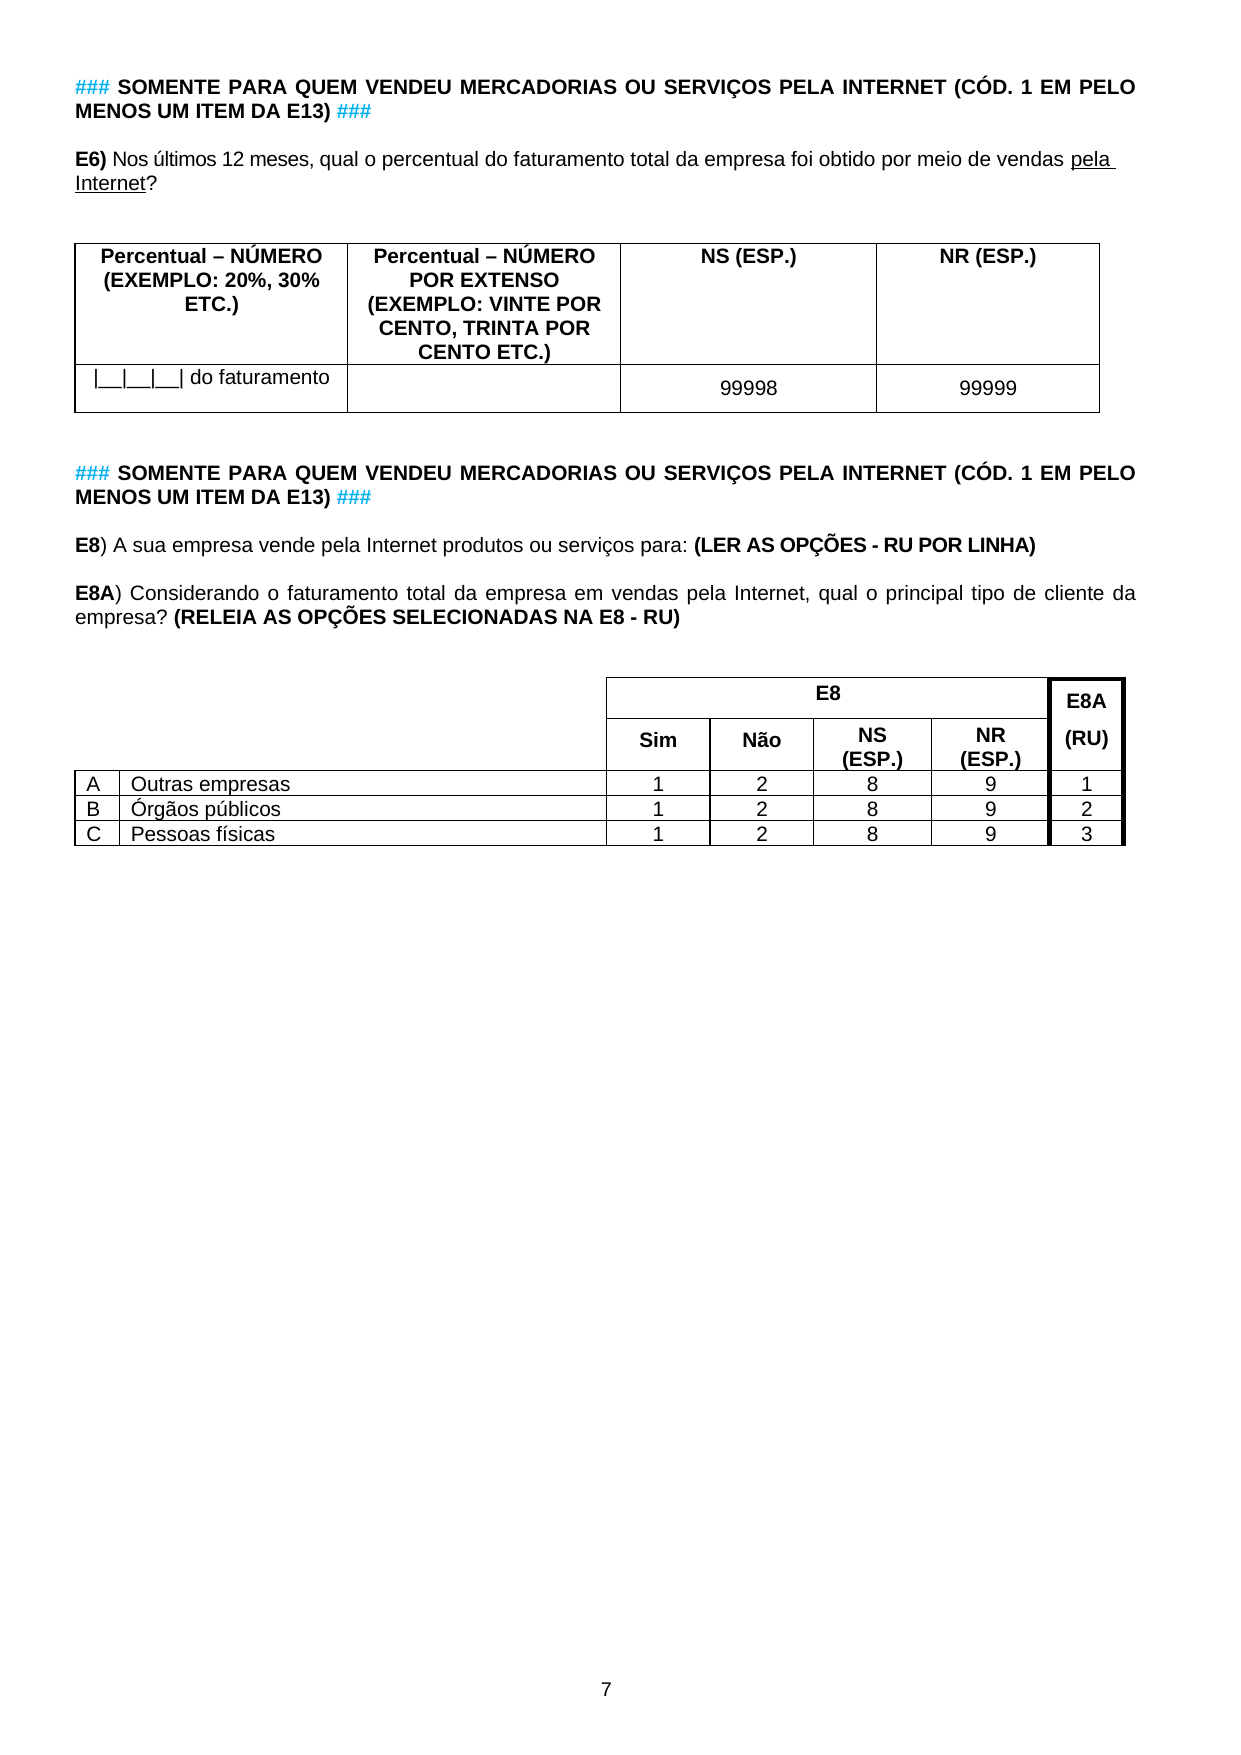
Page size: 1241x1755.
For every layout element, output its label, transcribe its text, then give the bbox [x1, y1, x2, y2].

table_cell 9 [932, 771, 1047, 795]
table_cell Sim [607, 719, 709, 770]
table_cell 3 [1052, 821, 1121, 845]
table_cell 99998 [621, 365, 876, 412]
text E8A) Considerando o faturamento total da empresa em vendas pela Internet, qual o principal tipo de cliente da empresa? (RELEIA AS OPÇÕES SELECIONADAS NA E8 - RU) [75, 581, 1137, 629]
table_cell [348, 365, 620, 412]
table_header E8 [607, 678, 1047, 718]
table_header Percentual – NÚMERO (EXEMPLO: 20%, 30% ETC.) [76, 244, 347, 363]
table_cell C [76, 821, 119, 845]
table_cell |__|__|__| do faturamento [76, 365, 347, 412]
table_cell Não [711, 719, 813, 770]
table_cell 9 [932, 821, 1047, 845]
table_cell 8 [814, 771, 931, 795]
table_header Percentual – NÚMERO POR EXTENSO (EXEMPLO: VINTE POR CENTO, TRINTA POR CENTO ETC.) [348, 244, 620, 363]
table_cell 1 [607, 796, 709, 820]
text E8) A sua empresa vende pela Internet produtos ou serviços para: (LER AS OPÇÕES - RU POR LINHA) [75, 533, 1137, 557]
text ### SOMENTE PARA QUEM VENDEU MERCADORIAS OU SERVIÇOS PELA INTERNET (CÓD. 1 EM PELO MENOS UM ITEM DA E13) ### [75, 461, 1137, 509]
table_cell 1 [1052, 771, 1121, 795]
table_cell 8 [814, 796, 931, 820]
table_header [75, 677, 606, 770]
table_header E8A (RU) [1052, 681, 1121, 770]
table_cell 1 [607, 821, 709, 845]
table_header NS (ESP.) [621, 244, 876, 363]
table_cell B [76, 796, 119, 820]
text ### SOMENTE PARA QUEM VENDEU MERCADORIAS OU SERVIÇOS PELA INTERNET (CÓD. 1 EM PELO MENOS UM ITEM DA E13) ### [75, 75, 1137, 123]
table_cell 1 [607, 771, 709, 795]
text E6) Nos últimos 12 meses, qual o percentual do faturamento total da empresa foi obtido por meio de vendas pela Internet? [75, 147, 1137, 195]
table_cell NS (ESP.) [814, 719, 931, 770]
table_cell A [76, 771, 119, 795]
table_cell 2 [711, 796, 813, 820]
table_cell 2 [711, 821, 813, 845]
table_cell 8 [814, 821, 931, 845]
table_cell NR (ESP.) [932, 719, 1047, 770]
table_cell Órgãos públicos [120, 796, 606, 820]
table_cell 2 [711, 771, 813, 795]
table_cell Pessoas físicas [120, 821, 606, 845]
table_cell 99999 [877, 365, 1099, 412]
table_cell 9 [932, 796, 1047, 820]
table_cell 2 [1052, 796, 1121, 820]
table_header NR (ESP.) [877, 244, 1099, 363]
table_cell Outras empresas [120, 771, 606, 795]
